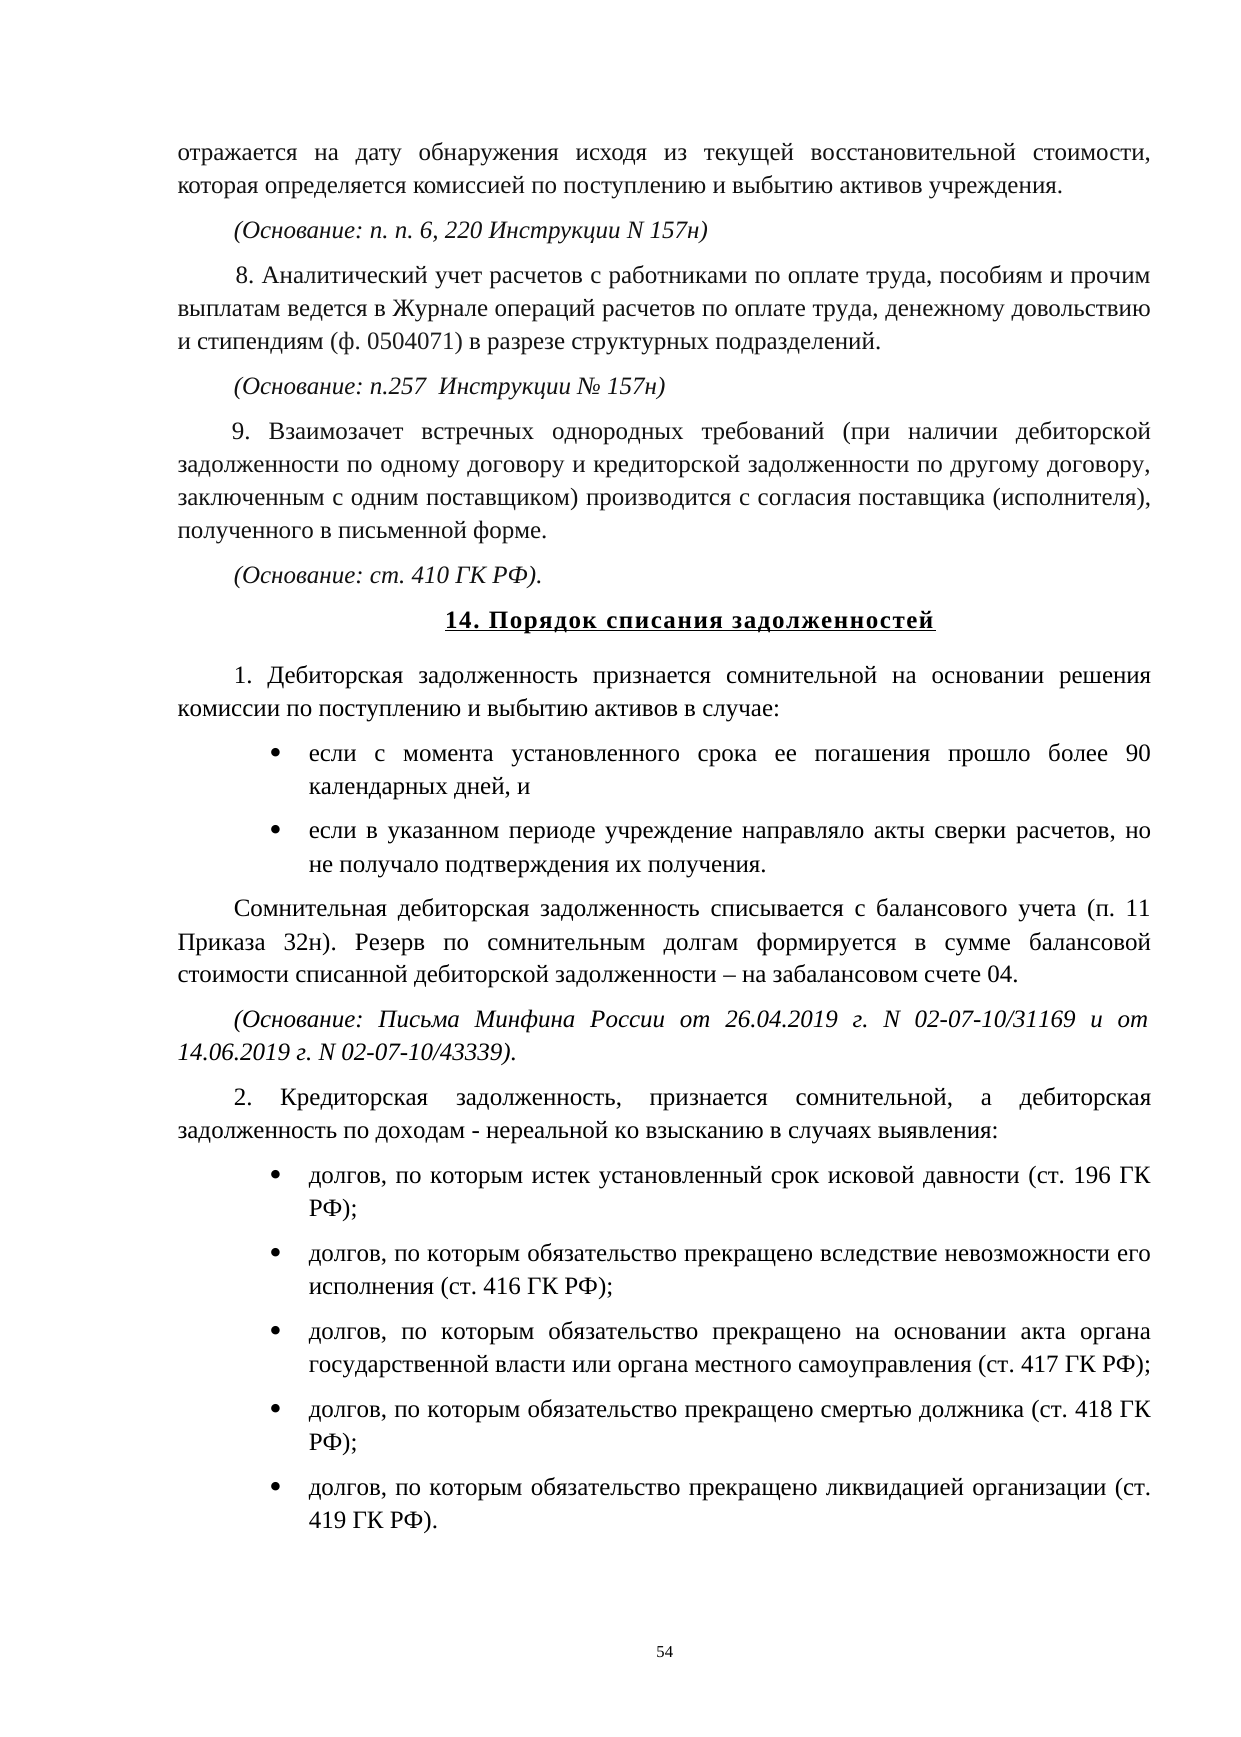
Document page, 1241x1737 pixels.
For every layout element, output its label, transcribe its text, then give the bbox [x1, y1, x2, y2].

text (Основание: ст. 410 ГК РФ). [177, 560, 1152, 589]
text 8. Аналитический учет расчетов с работниками по оплате труда, пособиям и прочим выплатам ведется в Журнале операций расчетов по оплате труда, денежному довольствию и стипендиям (ф. 0504071) в разрезе структурных подразделений. [177, 260, 1152, 355]
text 1. Дебиторская задолженность признается сомнительной на основании решения комиссии по поступлению и выбытию активов в случае: [177, 660, 1152, 722]
text 9. Взаимозачет встречных однородных требований (при наличии дебиторской задолженности по одному договору и кредиторской задолженности по другому договору, заключенным с одним поставщиком) производится с согласия поставщика (исполнителя), полученного в письменной форме. [177, 416, 1152, 544]
list если с момента установленного срока ее погашения прошло более 90 календарных дней, и [271, 738, 1152, 799]
text (Основание: п.257 Инструкции № 157н) [177, 371, 1152, 400]
list долгов, по которым истек установленный срок исковой давности (ст. 196 ГК РФ); [271, 1160, 1152, 1222]
list долгов, по которым обязательство прекращено вследствие невозможности его исполнения (ст. 416 ГК РФ); [271, 1238, 1152, 1300]
text (Основание: п. п. 6, 220 Инструкции N 157н) [177, 215, 1152, 244]
text 2. Кредиторская задолженность, признается сомнительной, а дебиторская задолженность по доходам - нереальной ко взысканию в случаях выявления: [177, 1082, 1152, 1144]
list долгов, по которым обязательство прекращено смертью должника (ст. 418 ГК РФ); [271, 1394, 1152, 1456]
list долгов, по которым обязательство прекращено на основании акта органа государственной власти или органа местного самоуправления (ст. 417 ГК РФ); [271, 1316, 1152, 1378]
list если в указанном периоде учреждение направляло акты сверки расчетов, но не получало подтверждения их получения. [271, 816, 1152, 877]
subtitle 14. Порядок списания задолженностей [177, 605, 1152, 633]
text отражается на дату обнаружения исходя из текущей восстановительной стоимости, которая определяется комиссией по поступлению и выбытию активов учреждения. [177, 137, 1152, 199]
text Сомнительная дебиторская задолженность списывается с балансового учета (п. 11 Приказа 32н). Резерв по сомнительным долгам формируется в сумме балансовой стоимости списанной дебиторской задолженности – на забалансовом счете 04. [177, 893, 1152, 988]
list долгов, по которым обязательство прекращено ликвидацией организации (ст. 419 ГК РФ). [271, 1472, 1152, 1534]
text (Основание: Письма Минфина России от 26.04.2019 г. N 02-07-10/31169 и от 14.06.2019 г. N 02-07-10/43339). [177, 1004, 1152, 1066]
